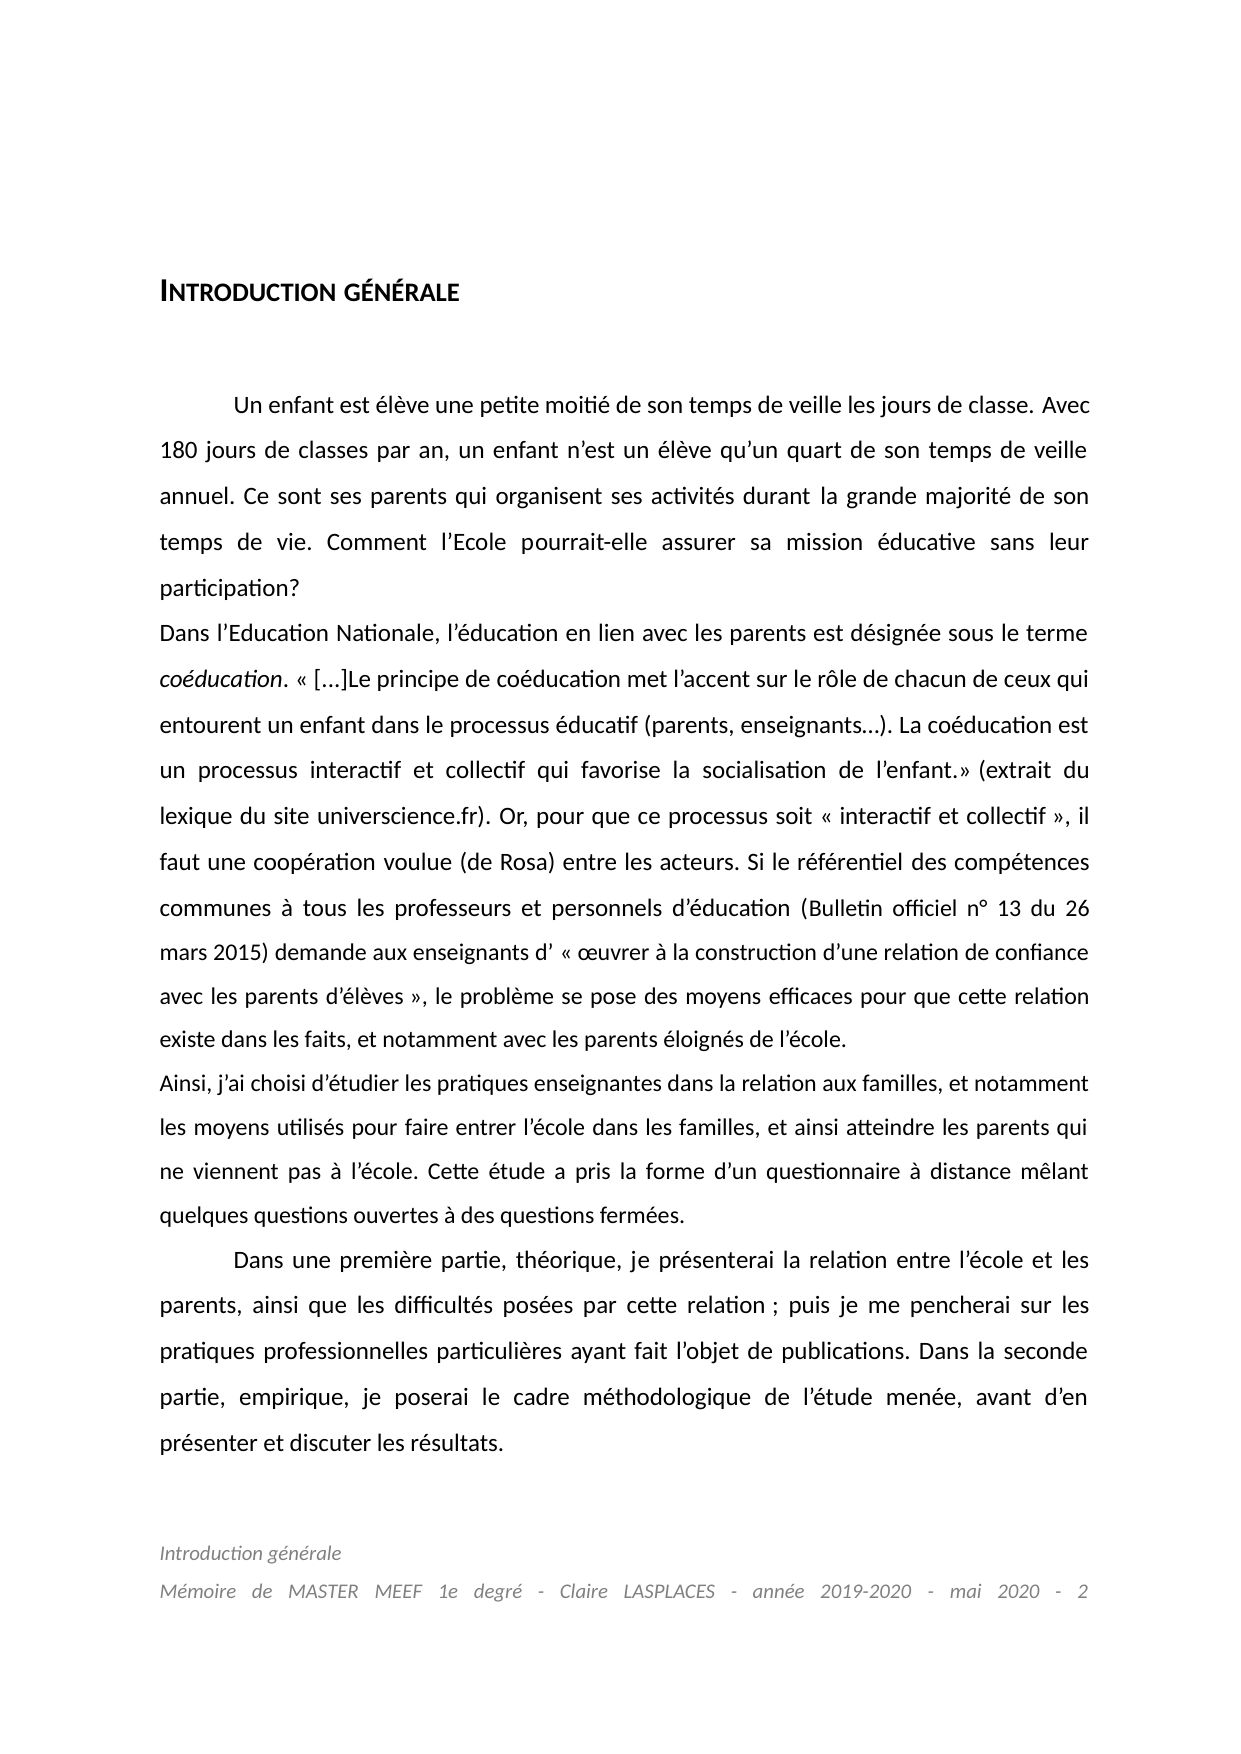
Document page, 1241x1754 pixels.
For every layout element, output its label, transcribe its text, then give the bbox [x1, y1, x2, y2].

text Dans l’Education Nationale, l’éducation en lien avec les parents est désignée sous le terme coéducation. « [...]Le principe de coéducation met l’accent sur le rôle de chacun de ceux qui entourent un enfant dans le processus éducatif (parents, enseignants…). La coéducation est un processus interactif et collectif qui favorise la socialisation de l’enfant.» (extrait du lexique du site universcience.fr). Or, pour que ce processus soit « interactif et collectif », il faut une coopération voulue (de Rosa) entre les acteurs. Si le référentiel des compétences communes à tous les professeurs et personnels d’éducation (Bulletin officiel n° 13 du 26 mars 2015) demande aux enseignants d’ « œuvrer à la construction d’une relation de confiance avec les parents d’élèves », le problème se pose des moyens efficaces pour que cette relation existe dans les faits, et notamment avec les parents éloignés de l’école. [159, 617, 1090, 1054]
text Ainsi, j’ai choisi d’étudier les pratiques enseignantes dans la relation aux familles, et notamment les moyens utilisés pour faire entrer l’école dans les familles, et ainsi atteindre les parents qui ne viennent pas à l’école. Cette étude a pris la forme d’un questionnaire à distance mêlant quelques questions ouvertes à des questions fermées. [159, 1068, 1090, 1229]
text Dans une première partie, théorique, je présenterai la relation entre l’école et les parents, ainsi que les difficultés posées par cette relation ; puis je me pencherai sur les pratiques professionnelles particulières ayant fait l’objet de publications. Dans la seconde partie, empirique, je poserai le cadre méthodologique de l’étude menée, avant d’en présenter et discuter les résultats. [159, 1244, 1090, 1457]
text Un enfant est élève une petite moitié de son temps de veille les jours de classe. Avec 180 jours de classes par an, un enfant n’est un élève qu’un quart de son temps de veille annuel. Ce sont ses parents qui organisent ses activités durant la grande majorité de son temps de vie. Comment l’Ecole pourrait-elle assurer sa mission éducative sans leur participation? [159, 389, 1090, 602]
subtitle Introduction générale [159, 269, 954, 309]
